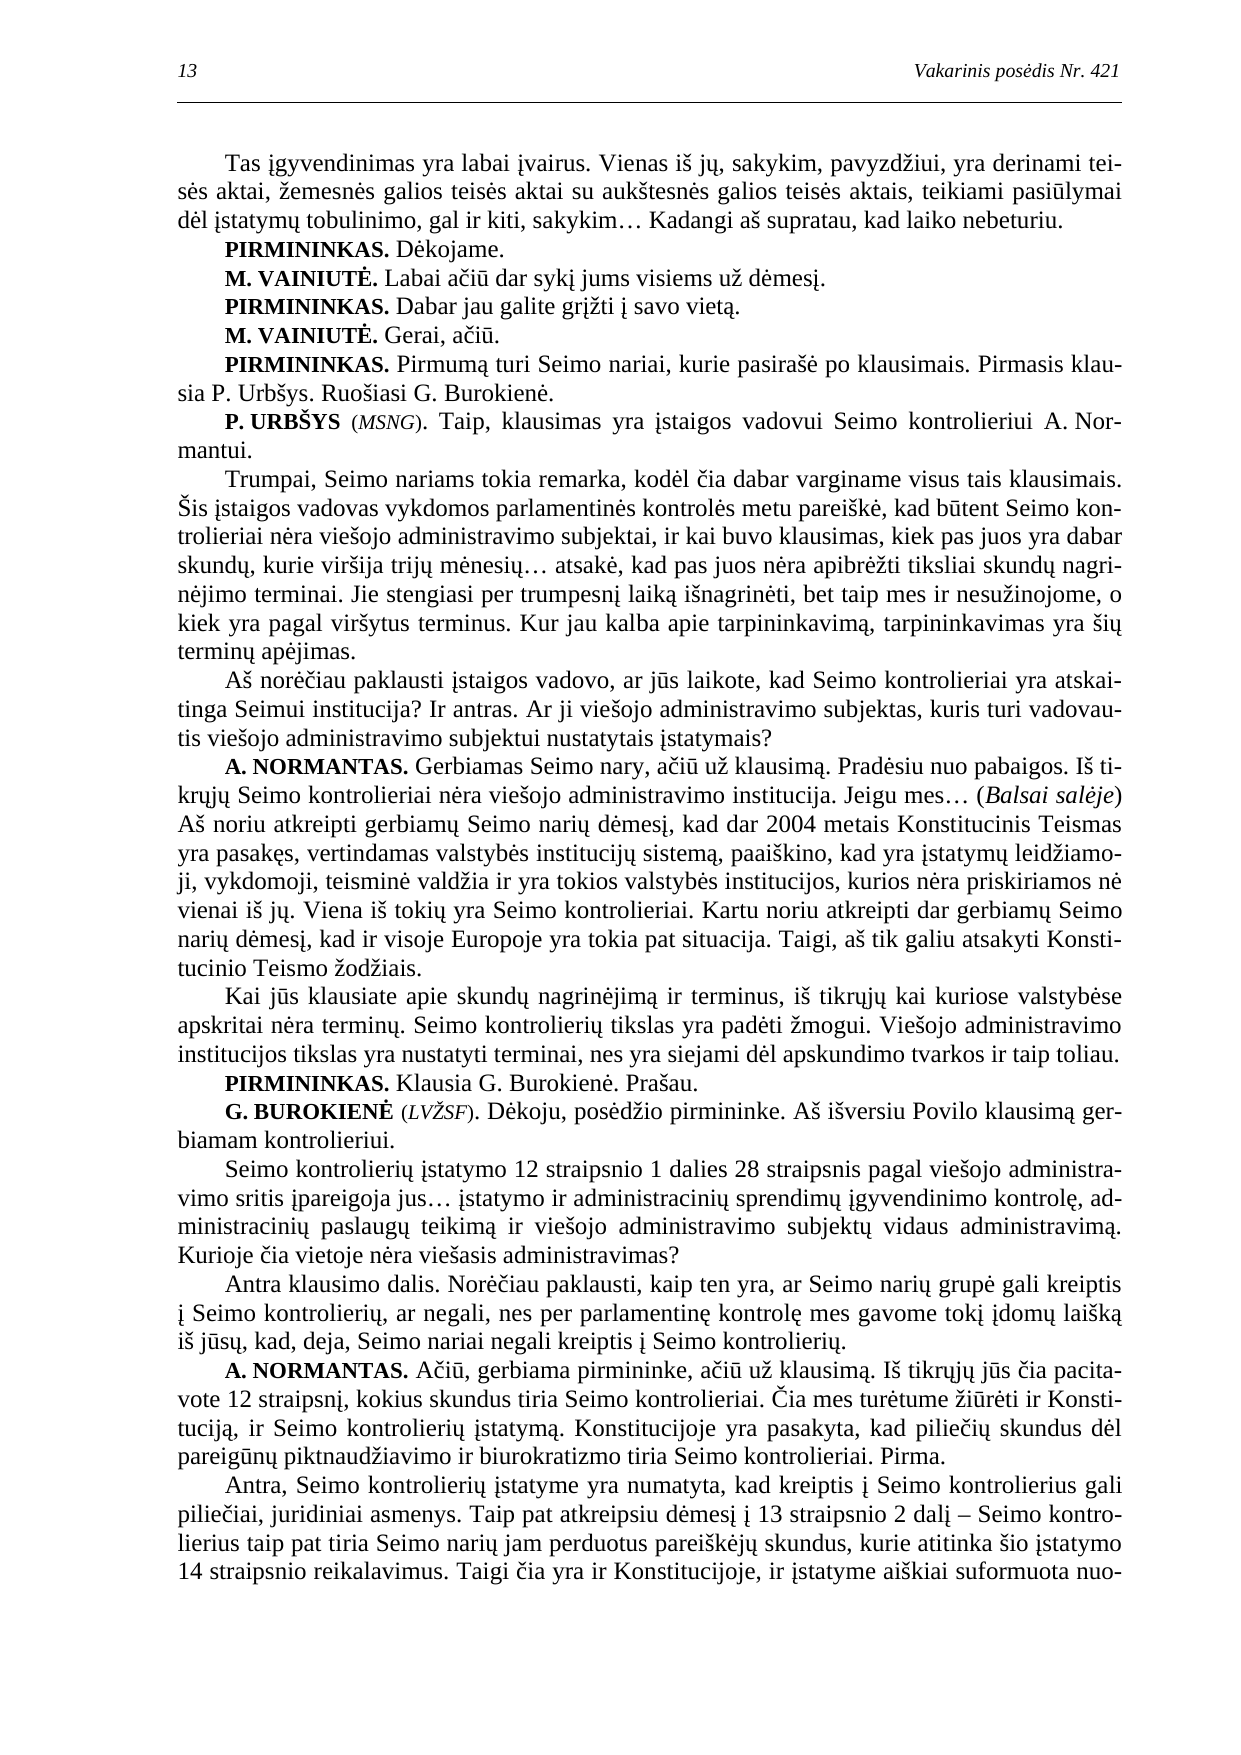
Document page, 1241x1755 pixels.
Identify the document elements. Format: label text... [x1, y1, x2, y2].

text Trum­pai, Sei­mo na­riams to­kia re­mar­ka, ko­dėl čia da­bar var­gi­na­me vi­sus tais klau­si­mais. Šis įstai­gos va­do­vas vyk­do­mos par­la­men­ti­nės kon­tro­lės me­tu pa­reiš­kė, kad bū­tent Sei­mo kon­tro­lie­riai nė­ra vie­šo­jo ad­mi­nist­ra­vi­mo sub­jek­tai, ir kai bu­vo klau­si­mas, kiek pas juos yra da­bar skun­dų, ku­rie vir­ši­ja tri­jų mė­ne­sių… at­sa­kė, kad pas juos nė­ra api­brėž­ti tiks­liai skun­dų nag­ri­nė­ji­mo ter­mi­nai. Jie sten­gia­si per trum­pes­nį lai­ką iš­nag­ri­nė­ti, bet taip mes ir ne­su­ži­no­jo­me, o kiek yra pa­gal vir­šy­tus ter­mi­nus. Kur jau kal­ba apie tar­pi­nin­ka­vi­mą, tar­pi­nin­ka­vi­mas yra šių ter­mi­nų apė­ji­mas. [177, 464, 1122, 665]
text Sei­mo kon­tro­lie­rių įsta­ty­mo 12 straips­nio 1 da­lies 28 straips­nis pa­gal vie­šo­jo ad­mi­nist­ra­vi­mo sri­tis įpa­rei­go­ja jus… įsta­ty­mo ir ad­mi­nist­ra­ci­nių spren­di­mų įgy­ven­di­ni­mo kon­tro­lę, ad­mi­nist­ra­ci­nių pa­slau­gų tei­ki­mą ir vie­šo­jo ad­mi­nist­ra­vi­mo sub­jek­tų vi­daus ad­mi­nist­ra­vi­mą. Ku­rio­je čia vie­to­je nė­ra vie­ša­sis ad­mi­nist­ra­vi­mas? [177, 1154, 1122, 1269]
text PIRMININKAS. Klau­sia G. Bu­ro­kie­nė. Pra­šau. [177, 1068, 1122, 1096]
text An­tra, Sei­mo kon­tro­lie­rių įsta­ty­me yra nu­ma­ty­ta, kad kreip­tis į Sei­mo kon­tro­lie­rius ga­li pi­lie­čiai, ju­ri­di­niai as­me­nys. Taip pat at­kreip­siu dė­me­sį į 13 straips­nio 2 da­lį – Sei­mo kon­tro­lie­rius taip pat ti­ria Sei­mo na­rių jam per­duo­tus pa­reiš­kė­jų skun­dus, ku­rie ati­tin­ka šio įsta­ty­mo 14 straips­nio rei­ka­la­vi­mus. Tai­gi čia yra ir Kon­sti­tu­ci­jo­je, ir įsta­ty­me aiš­kiai su­for­muo­ta nuo­ [177, 1470, 1122, 1585]
text A. NORMANTAS. Ačiū, ger­bia­ma pir­mi­nin­ke, ačiū už klau­si­mą. Iš tik­rų­jų jūs čia pa­ci­ta­vo­te 12 straips­nį, ko­kius skun­dus ti­ria Sei­mo kon­tro­lie­riai. Čia mes tu­rė­tu­me žiū­rė­ti ir Kon­sti­tu­ci­ją, ir Sei­mo kon­tro­lie­rių įsta­ty­mą. Kon­sti­tu­ci­jo­je yra pa­sa­ky­ta, kad pi­lie­čių skun­dus dėl pa­rei­gū­nų pik­tnau­džia­vi­mo ir biu­ro­kratizmo ti­ria Sei­mo kon­tro­lie­riai. Pir­ma. [177, 1355, 1122, 1470]
text M. VAINIUTĖ. La­bai ačiū dar sy­kį jums vi­siems už dė­me­sį. [177, 263, 1122, 291]
text G. BUROKIENĖ (LVŽSF). Dė­ko­ju, po­sė­džio pir­mi­nin­ke. Aš iš­ver­siu Po­vi­lo klau­si­mą ger­bia­mam kon­tro­lie­riui. [177, 1096, 1122, 1154]
text Tas įgy­ven­di­ni­mas yra la­bai įvai­rus. Vie­nas iš jų, sa­ky­kim, pa­vyz­džiui, yra de­ri­na­mi tei­sės ak­tai, že­mes­nės ga­lios tei­sės ak­tai su aukš­tes­nės ga­lios tei­sės ak­tais, tei­kia­mi pa­siū­ly­mai dėl įsta­ty­mų to­bu­li­ni­mo, gal ir ki­ti, sa­ky­kim… Ka­dan­gi aš su­pra­tau, kad lai­ko ne­be­tu­riu. [177, 148, 1122, 234]
text An­tra klau­si­mo da­lis. No­rė­čiau pa­klaus­ti, kaip ten yra, ar Sei­mo na­rių gru­pė ga­li kreip­tis į Sei­mo kon­tro­lie­rių, ar ne­ga­li, nes per par­la­men­ti­nę kon­tro­lę mes ga­vo­me to­kį įdo­mų laiš­ką iš jū­sų, kad, de­ja, Sei­mo na­riai ne­ga­li kreip­tis į Sei­mo kon­tro­lie­rių. [177, 1269, 1122, 1355]
text A. NORMANTAS. Ger­bia­mas Sei­mo na­ry, ačiū už klau­si­mą. Pra­dė­siu nuo pa­bai­gos. Iš ti­k­rų­jų Sei­mo kon­tro­lie­riai nė­ra vie­šo­jo ad­mi­nist­ra­vi­mo ins­ti­tu­ci­ja. Jei­gu mes… (Bal­sai sa­lėje) Aš no­riu at­kreip­ti ger­bia­mų Sei­mo na­rių dė­me­sį, kad dar 2004 me­tais Kon­sti­tu­ci­nis Teis­mas yra pa­sa­kęs, ver­tin­da­mas vals­ty­bės ins­ti­tu­ci­jų sis­te­mą, pa­aiš­ki­no, kad yra įsta­ty­mų lei­džia­mo­ji, vyk­do­mo­ji, teis­mi­nė val­džia ir yra to­kios vals­ty­bės ins­ti­tu­ci­jos, ku­rios nė­ra pri­ski­ria­mos nė vie­nai iš jų. Vie­na iš to­kių yra Sei­mo kon­tro­lie­riai. Kar­tu no­riu at­kreip­ti dar ger­bia­mų Sei­mo na­rių dė­me­sį, kad ir vi­so­je Eu­ro­po­je yra to­kia pat si­tu­a­ci­ja. Tai­gi, aš tik ga­liu at­sa­ky­ti Kon­sti­tu­ci­nio Teis­mo žo­džiais. [177, 751, 1122, 981]
text Aš no­rė­čiau pa­klaus­ti įstai­gos va­do­vo, ar jūs lai­ko­te, kad Sei­mo kon­tro­lie­riai yra at­skai­tin­ga Sei­mui ins­ti­tu­ci­ja? Ir ant­ras. Ar ji vie­šo­jo ad­mi­nist­ra­vi­mo sub­jek­tas, ku­ris tu­ri va­do­vau­tis vie­šo­jo ad­mi­nist­ra­vi­mo sub­jek­tui nu­sta­ty­tais įsta­ty­mais? [177, 665, 1122, 751]
text Kai jūs klau­sia­te apie skun­dų nag­ri­nė­ji­mą ir ter­mi­nus, iš tik­rų­jų kai ku­rio­se vals­ty­bė­se ap­skri­tai nė­ra ter­mi­nų. Sei­mo kon­tro­lie­rių tiks­las yra pa­dė­ti žmo­gui. Vie­šo­jo ad­mi­nist­ra­vi­mo ins­ti­tu­ci­jos tiks­las yra nu­sta­ty­ti ter­mi­nai, nes yra sie­ja­mi dėl ap­skun­di­mo tvar­kos ir taip to­liau. [177, 981, 1122, 1068]
text M. VAINIUTĖ. Ge­rai, ačiū. [177, 320, 1122, 349]
text P. URBŠYS (MSNG). Taip, klau­si­mas yra įstai­gos va­do­vui Sei­mo kon­tro­lie­riui A. Nor­man­tui. [177, 406, 1122, 464]
text PIRMININKAS. Dė­ko­ja­me. [177, 234, 1122, 263]
text PIRMININKAS. Da­bar jau ga­li­te grįž­ti į sa­vo vie­tą. [177, 291, 1122, 320]
text PIRMININKAS. Pir­mu­mą tu­ri Sei­mo na­riai, ku­rie pa­si­ra­šė po klau­si­mais. Pir­ma­sis klau­sia P. Urb­šys. Ruo­šia­si G. Bu­ro­kie­nė. [177, 349, 1122, 406]
